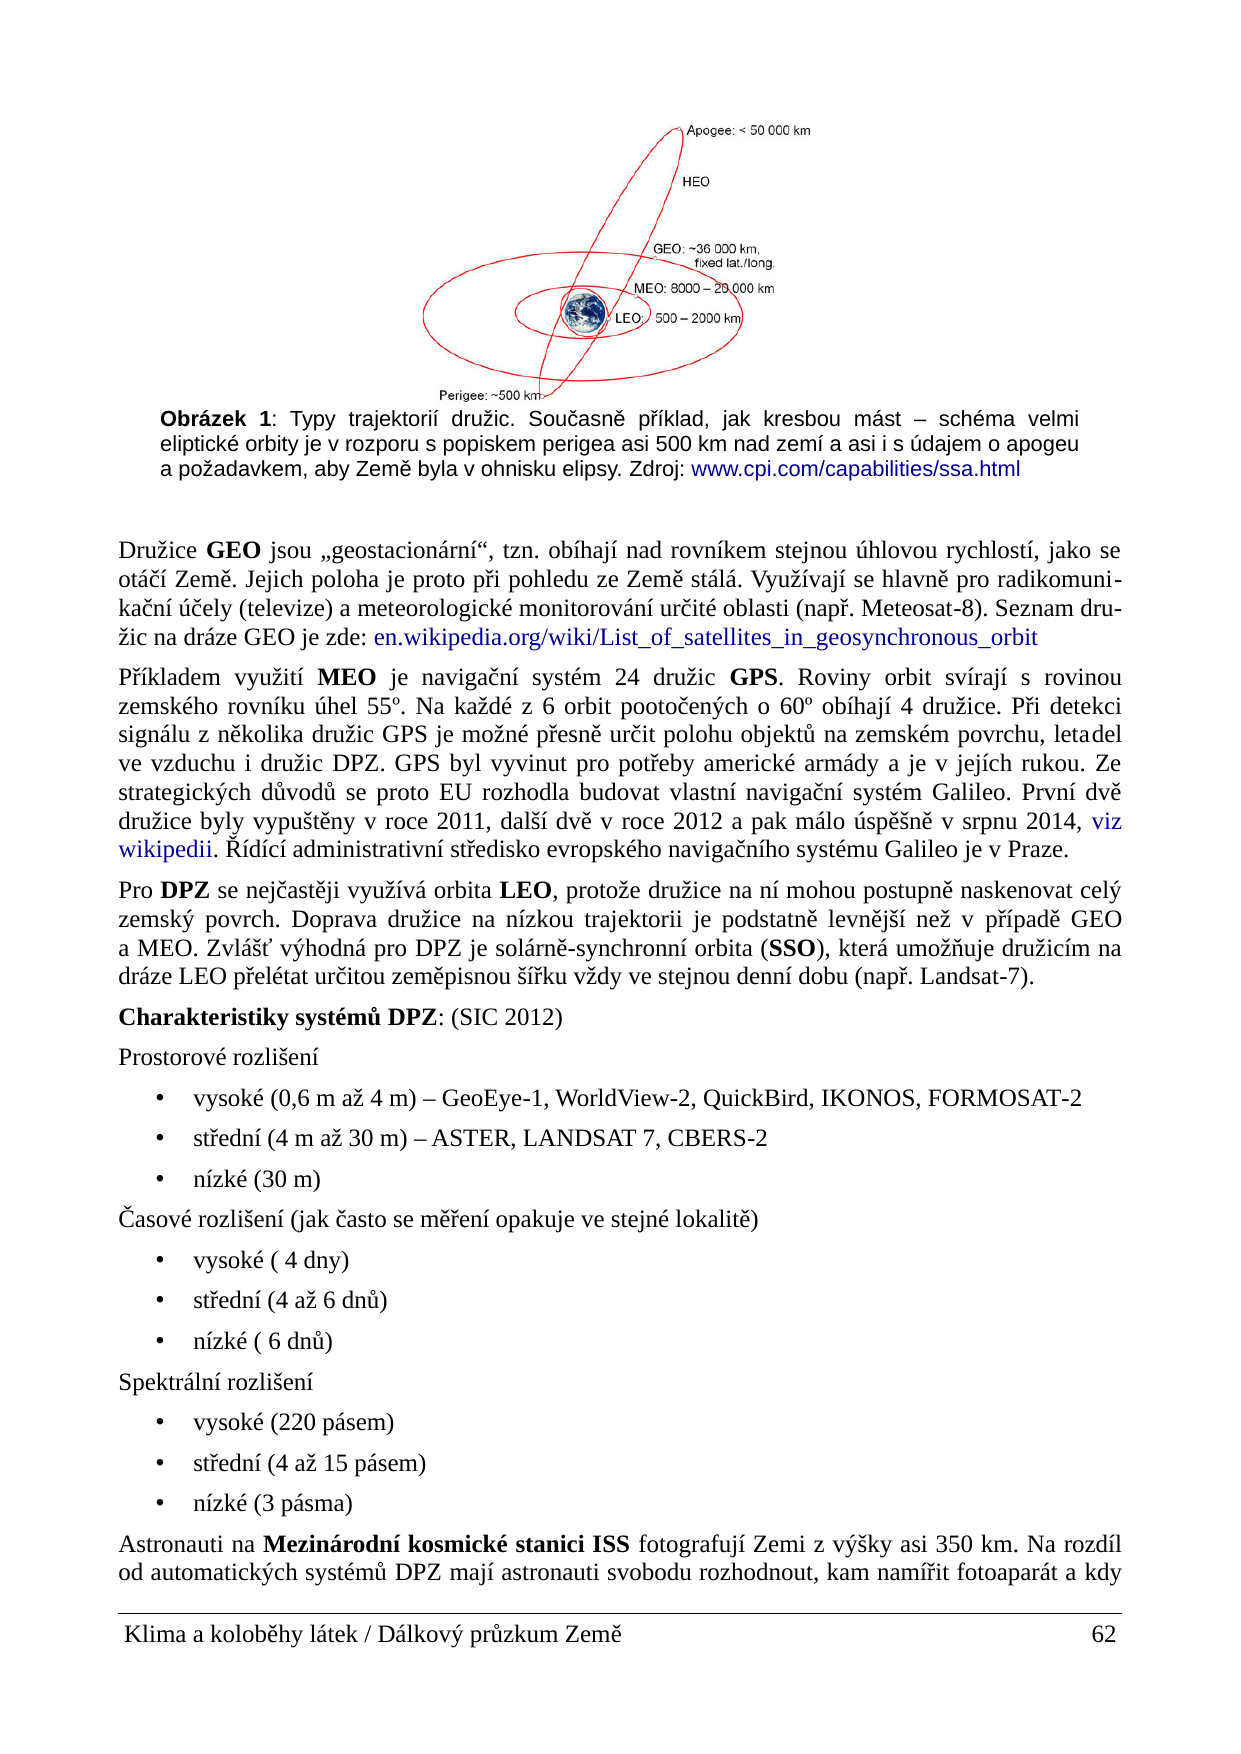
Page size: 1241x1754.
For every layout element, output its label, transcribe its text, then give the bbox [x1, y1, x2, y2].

list střední (4 m až 30 m) – ASTER, LANDSAT 7, CBERS­‑2 [156, 1123, 1122, 1152]
text Časové rozlišení (jak často se měření opakuje ve stejné lokalitě) [118, 1204, 1122, 1233]
list vysoké ( 4 dny) [156, 1245, 1122, 1274]
text Astronauti na Mezinárodní kosmické stanici ISS fotografují Zemi z⁠ výšky asi 350 km. Na rozdíl od automatických systémů DPZ mají astronauti svobodu rozhodnout, kam namířit fotoaparát a⁠ kdy [118, 1529, 1122, 1586]
list vysoké (0,6 m až 4 m) – GeoEye­‑1, WorldView­‑2, QuickBird, IKONOS, FORMOSAT­‑2 [156, 1083, 1122, 1112]
text Pro DPZ se nejčastěji využívá orbita LEO, protože družice na ní mohou postupně naskenovat celý zemský povrch. Doprava družice na nízkou trajektorii je podstatně levnější než v⁠ případě GEO a⁠ MEO. Zvlášť výhodná pro DPZ je solárně­‑synchronní orbita (SSO), která umožňuje družicím na dráze LEO přelétat určitou zeměpisnou šířku vždy ve stejnou denní dobu (např. Landsat­‑7). [118, 875, 1122, 990]
text Spektrální rozlišení [118, 1367, 1122, 1395]
picture [422, 118, 818, 406]
list nízké ( 6 dnů) [156, 1326, 1122, 1355]
list střední (4 až 15 pásem) [156, 1448, 1122, 1476]
text Družice GEO jsou „geostacionární“, tzn. obíhají nad rovníkem stejnou úhlovou rychlostí, jako se otáčí Země. Jejich poloha je proto při pohledu ze Země stálá. Využívají se hlavně pro radikomuni­kační účely (televize) a⁠ meteorologické monitorování určité oblasti (např. Meteosat­‑8). Seznam dru­žic na dráze GEO je zde: en.wikipedia.org/wiki/List_of_satellites_in_geosynchronous_orbit [118, 118, 1122, 650]
list nízké (3 pásma) [156, 1488, 1122, 1517]
list vysoké (220 pásem) [156, 1407, 1122, 1436]
text Obrázek 8.1: Typy trajektorií družic. Současně příklad, jak kresbou mást – schéma velmi eliptické orbity je v rozporu s popiskem perigea asi 500 km nad zemí a asi i s údajem o apogeu a požadavkem, aby Země byla v ohnisku elipsy. Zdroj: www.cpi.com/capabilities/ssa.html [160, 118, 1080, 481]
list nízké (30 m) [156, 1164, 1122, 1193]
text Prostorové rozlišení [118, 1042, 1122, 1071]
list střední (4 až 6 dnů) [156, 1286, 1122, 1314]
text Charakteristiky systémů DPZ: (SIC 2012) [118, 1002, 1122, 1031]
text Příkladem využití MEO je navigační systém 24 družic GPS. Roviny orbit svírají s⁠ rovinou zemského rovníku úhel 55º. Na každé z⁠ 6 orbit pootočených o⁠ 60º obíhají 4 družice. Při detekci signálu z⁠ několika družic GPS je možné přesně určit polohu objektů na zemském povrchu, leta­del ve vzduchu i⁠ družic DPZ. GPS byl vyvi­nut pro potřeby americké armády a je v jejích rukou. Ze strategických důvodů se proto EU rozhodla budovat vlastní navigační systém Galileo. První dvě družice byly vypuštěny v⁠ roce 2011, další dvě v⁠ roce 2012 a pak málo úspěšně v srpnu 2014, viz wikipedii. Řídící administrativní středisko evropského navigačního systému Galileo je v⁠ Praze. [118, 662, 1122, 863]
